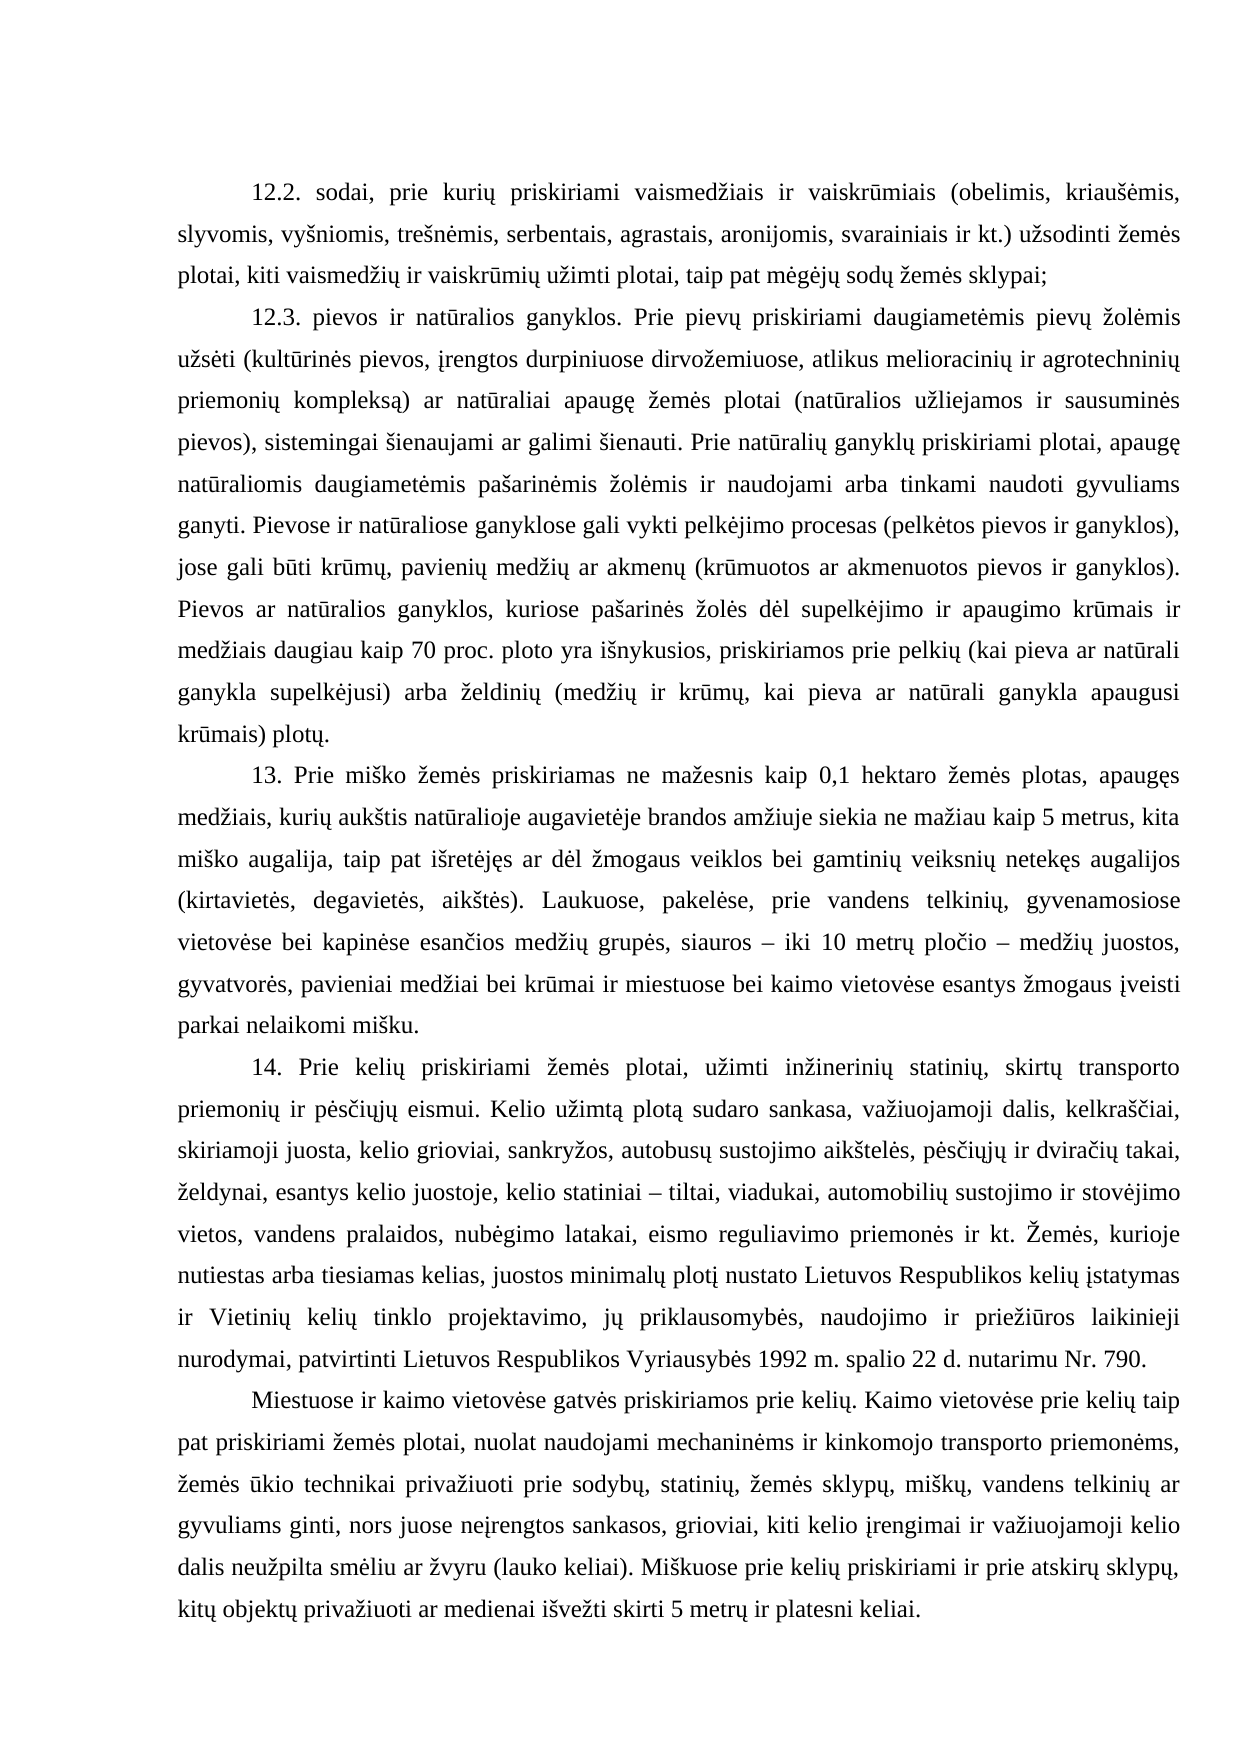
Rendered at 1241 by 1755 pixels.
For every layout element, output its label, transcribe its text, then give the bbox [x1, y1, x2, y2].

text Miestuose ir kaimo vietovėse gatvės priskiriamos prie kelių. Kaimo vietovėse prie kelių taip pat priskiriami žemės plotai, nuolat naudojami mechaninėms ir kinkomojo transporto priemonėms, žemės ūkio technikai privažiuoti prie sodybų, statinių, žemės sklypų, miškų, vandens telkinių ar gyvuliams ginti, nors juose neįrengtos sankasos, grioviai, kiti kelio įrengimai ir važiuojamoji kelio dalis neužpilta smėliu ar žvyru (lauko keliai). Miškuose prie kelių priskiriami ir prie atskirų sklypų, kitų objektų privažiuoti ar medienai išvežti skirti 5 metrų ir platesni keliai. [177, 1386, 1181, 1623]
text 13. Prie miško žemės priskiriamas ne mažesnis kaip 0,1 hektaro žemės plotas, apaugęs medžiais, kurių aukštis natūralioje augavietėje brandos amžiuje siekia ne mažiau kaip 5 metrus, kita miško augalija, taip pat išretėjęs ar dėl žmogaus veiklos bei gamtinių veiksnių netekęs augalijos (kirtavietės, degavietės, aikštės). Laukuose, pakelėse, prie vandens telkinių, gyvenamosiose vietovėse bei kapinėse esančios medžių grupės, siauros – iki 10 metrų pločio – medžių juostos, gyvatvorės, pavieniai medžiai bei krūmai ir miestuose bei kaimo vietovėse esantys žmogaus įveisti parkai nelaikomi mišku. [177, 761, 1181, 1039]
text 14. Prie kelių priskiriami žemės plotai, užimti inžinerinių statinių, skirtų transporto priemonių ir pėsčiųjų eismui. Kelio užimtą plotą sudaro sankasa, važiuojamoji dalis, kelkraščiai, skiriamoji juosta, kelio grioviai, sankryžos, autobusų sustojimo aikštelės, pėsčiųjų ir dviračių takai, želdynai, esantys kelio juostoje, kelio statiniai – tiltai, viadukai, automobilių sustojimo ir stovėjimo vietos, vandens pralaidos, nubėgimo latakai, eismo reguliavimo priemonės ir kt. Žemės, kurioje nutiestas arba tiesiamas kelias, juostos minimalų plotį nustato Lietuvos Respublikos kelių įstatymas ir Vietinių kelių tinklo projektavimo, jų priklausomybės, naudojimo ir priežiūros laikinieji nurodymai, patvirtinti Lietuvos Respublikos Vyriausybės 1992 m. spalio 22 d. nutarimu Nr. 790. [177, 1052, 1181, 1373]
text 12.2. sodai, prie kurių priskiriami vaismedžiais ir vaiskrūmiais (obelimis, kriaušėmis, slyvomis, vyšniomis, trešnėmis, serbentais, agrastais, aronijomis, svarainiais ir kt.) užsodinti žemės plotai, kiti vaismedžių ir vaiskrūmių užimti plotai, taip pat mėgėjų sodų žemės sklypai; [177, 177, 1181, 289]
text 12.3. pievos ir natūralios ganyklos. Prie pievų priskiriami daugiametėmis pievų žolėmis užsėti (kultūrinės pievos, įrengtos durpiniuose dirvožemiuose, atlikus melioracinių ir agrotechninių priemonių kompleksą) ar natūraliai apaugę žemės plotai (natūralios užliejamos ir sausuminės pievos), sistemingai šienaujami ar galimi šienauti. Prie natūralių ganyklų priskiriami plotai, apaugę natūraliomis daugiametėmis pašarinėmis žolėmis ir naudojami arba tinkami naudoti gyvuliams ganyti. Pievose ir natūraliose ganyklose gali vykti pelkėjimo procesas (pelkėtos pievos ir ganyklos), jose gali būti krūmų, pavienių medžių ar akmenų (krūmuotos ar akmenuotos pievos ir ganyklos). Pievos ar natūralios ganyklos, kuriose pašarinės žolės dėl supelkėjimo ir apaugimo krūmais ir medžiais daugiau kaip 70 proc. ploto yra išnykusios, priskiriamos prie pelkių (kai pieva ar natūrali ganykla supelkėjusi) arba želdinių (medžių ir krūmų, kai pieva ar natūrali ganykla apaugusi krūmais) plotų. [177, 302, 1181, 748]
